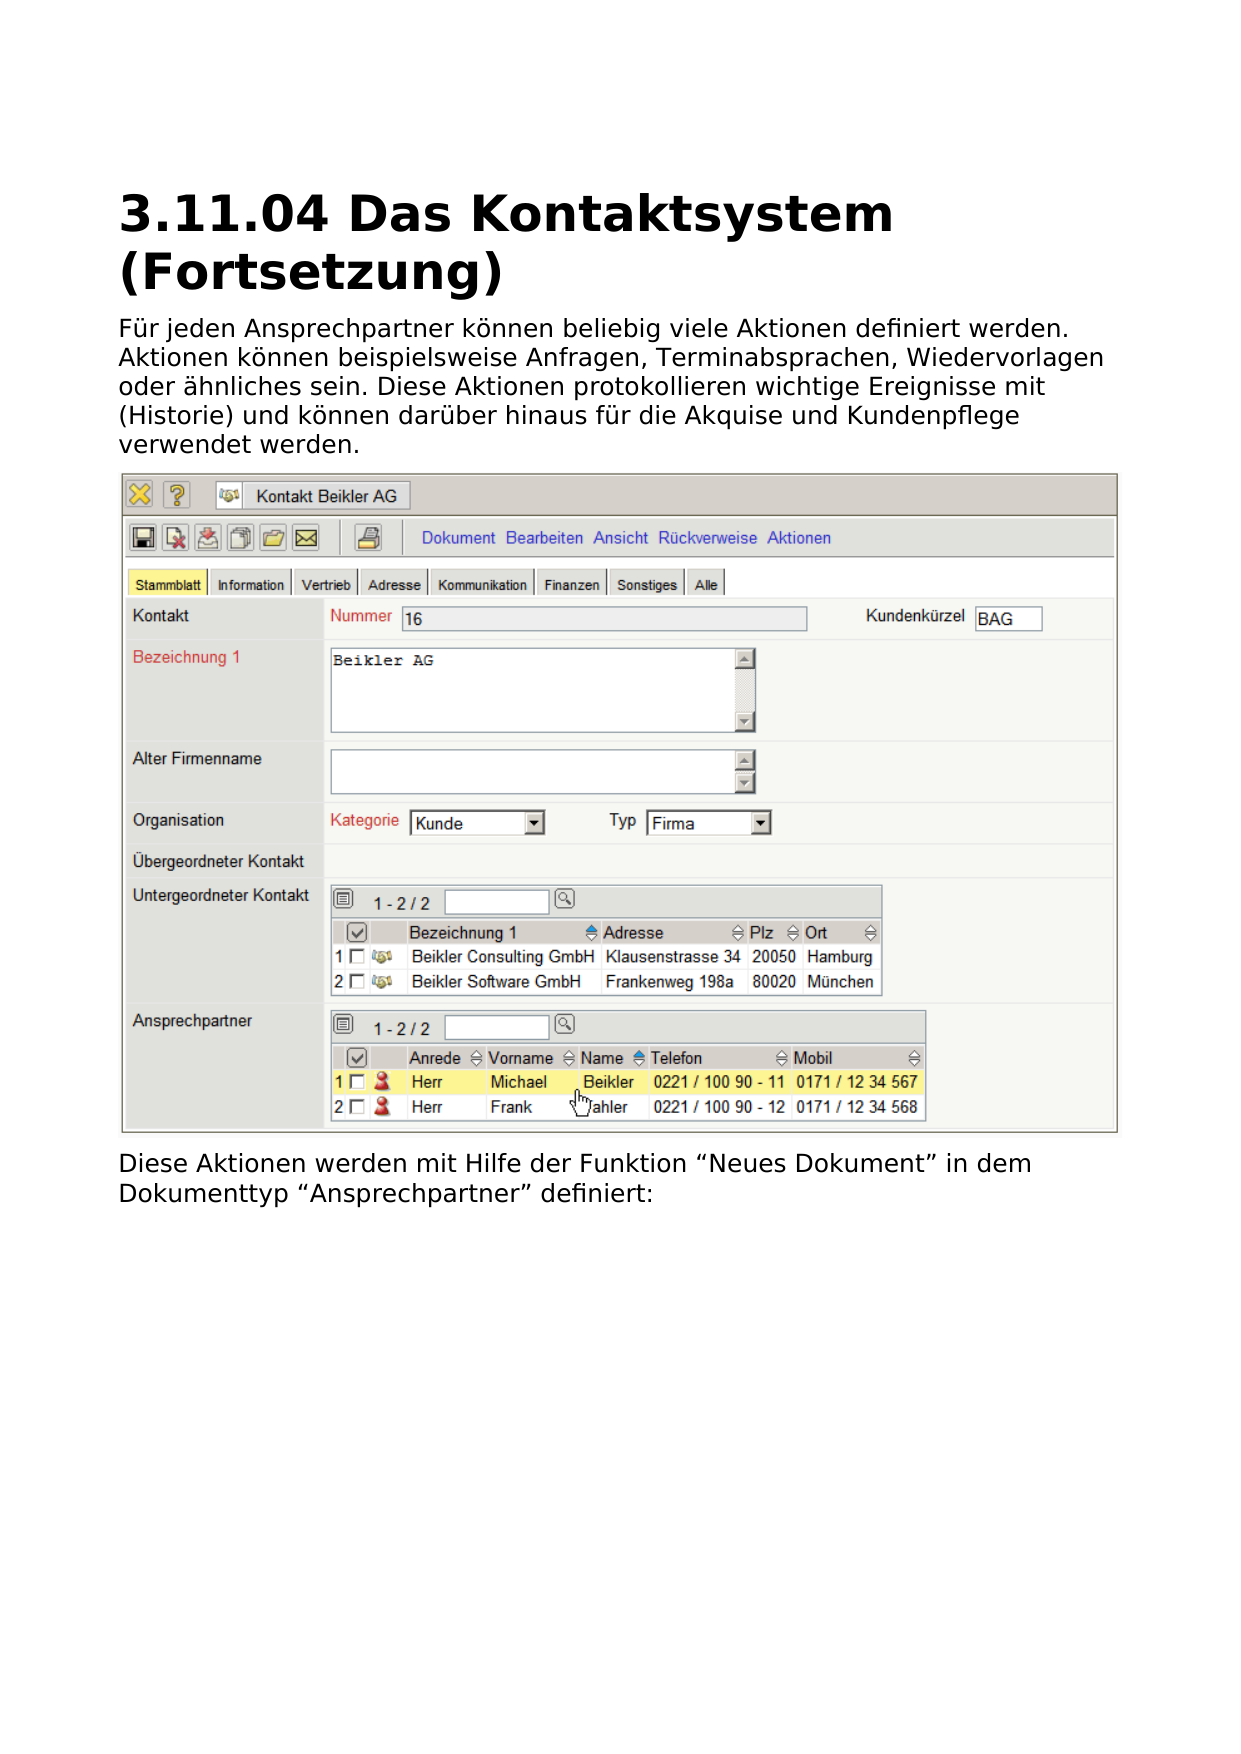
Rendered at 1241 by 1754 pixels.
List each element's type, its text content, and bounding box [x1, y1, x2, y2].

text Für jeden Ansprechpartner können beliebig viele Aktionen definiert werden. Aktionen können beispielsweise Anfragen, Terminabsprachen, Wiedervorlagen oder ähnliches sein. Diese Aktionen protokollieren wichtige Ereignisse mit (Historie) und können darüber hinaus für die Akquise und Kundenpflege verwendet werden. [118, 314, 1122, 459]
picture [118, 472, 1123, 1138]
text Diese Aktionen werden mit Hilfe der Funktion “Neues Dokument” in dem Dokumenttyp “Ansprechpartner” definiert: [118, 1150, 1122, 1208]
subtitle 3.11.04 Das Kontaktsystem (Fortsetzung) [118, 185, 1122, 301]
